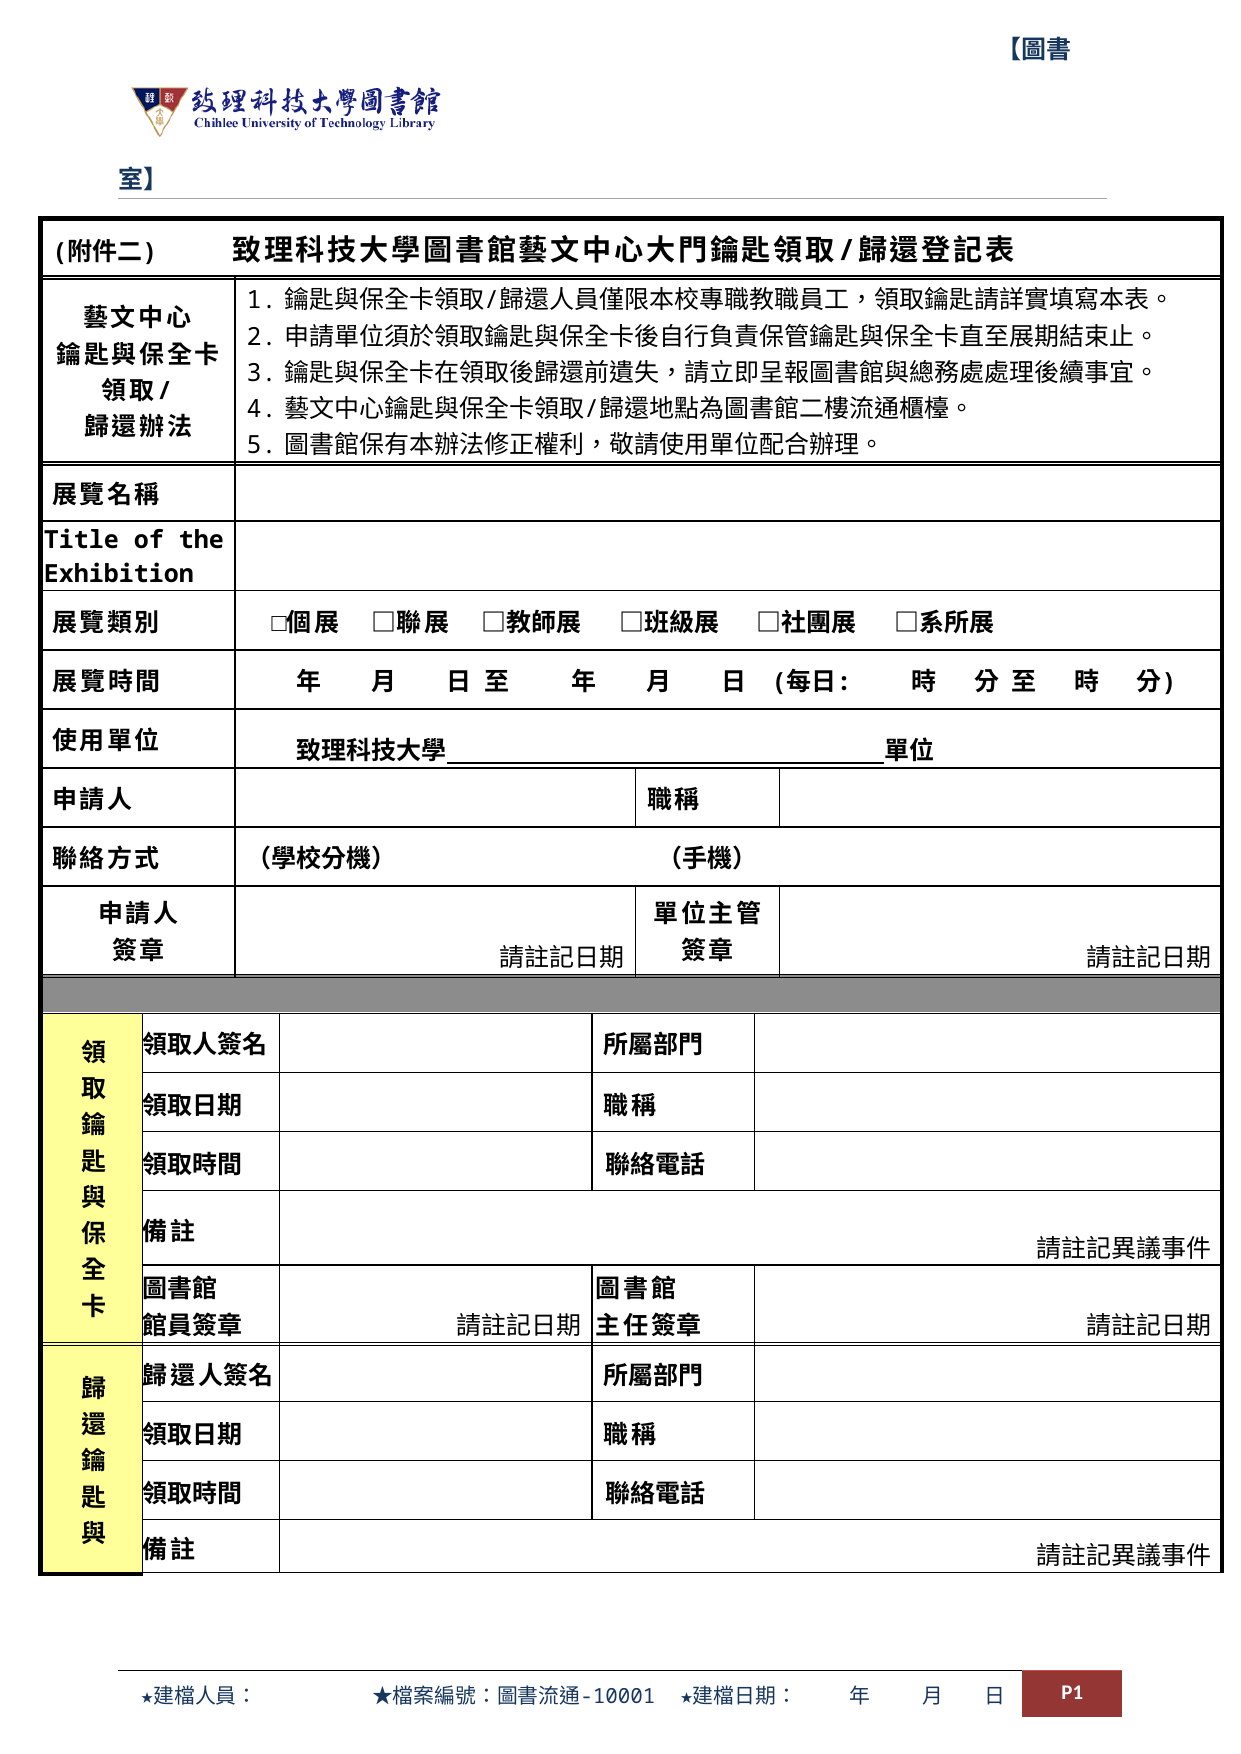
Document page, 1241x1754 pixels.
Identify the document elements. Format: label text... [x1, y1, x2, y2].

table_cell □個展 □聯展 □教師展 □班級展 □社團展 □系所展 [236, 591, 1220, 649]
table_cell 年 月 日 至 年 月 日 (每日: 時 分 至 時 分) [236, 651, 1220, 708]
table_cell 請註記日期 [236, 887, 635, 974]
table_cell 請註記日期 [280, 1266, 591, 1341]
table_cell 備註 [143, 1520, 279, 1572]
table_cell [280, 1132, 591, 1190]
table_cell 請註記異議事件 [280, 1191, 1220, 1264]
table_cell 展覽時間 [43, 651, 234, 708]
table_cell [755, 1402, 1220, 1459]
table_cell 申請人 簽章 [43, 887, 234, 974]
table_cell 鑰匙與保全卡領取/歸還人員僅限本校專職教職員工，領取鑰匙請詳實填寫本表。 申請單位須於領取鑰匙與保全卡後自行負責保管鑰匙與保全卡直至展期結束止。 鑰匙與保全卡在領取後歸還前遺失，請立即呈報圖書館與總務處處理後續事宜。 藝文中心鑰匙與保全卡領取/歸還地點為圖書館二樓流通櫃檯。 圖書館保有本辦法修正權利，敬請使用單位配合辦理。 [236, 280, 1220, 461]
table_cell 職稱 [636, 769, 779, 826]
table_cell [236, 466, 1220, 520]
table_cell 圖書館 主任簽章 [593, 1266, 754, 1341]
table_cell 使用單位 [43, 710, 234, 767]
table_cell 領取人簽名 [143, 1014, 279, 1072]
table_cell 請註記異議事件 [280, 1520, 1220, 1572]
table_cell 致理科技大學 單位 [236, 710, 1220, 767]
table_cell 聯絡電話 [593, 1461, 754, 1519]
table_cell [280, 1014, 591, 1072]
table_cell 請註記日期 [755, 1266, 1220, 1341]
table_cell [43, 978, 1220, 1012]
table_cell 展覽名稱 [43, 466, 234, 520]
table_cell 領取時間 [143, 1461, 279, 1519]
table_cell 聯絡電話 [593, 1132, 754, 1190]
table_cell 歸還人簽名 [143, 1346, 279, 1401]
table_cell [280, 1346, 591, 1401]
table_cell 展覽類別 [43, 591, 234, 649]
table_cell 領 取 鑰 匙 與 保 全 卡 [43, 1014, 142, 1341]
table_cell [280, 1402, 591, 1459]
table_cell [236, 522, 1220, 590]
table_cell 圖書館 館員簽章 [143, 1266, 279, 1341]
table_cell 領取日期 [143, 1402, 279, 1459]
table_cell 藝文中心 鑰匙與保全卡領取/ 歸還辦法 [43, 280, 234, 461]
table_cell 所屬部門 [593, 1346, 754, 1401]
table_cell [280, 1073, 591, 1131]
table_cell [755, 1346, 1220, 1401]
table_cell [779, 828, 1220, 885]
table_cell 歸 還 鑰 匙 與 保 全 卡 [43, 1346, 142, 1572]
table_cell 領取日期 [143, 1073, 279, 1131]
table_cell [755, 1014, 1220, 1072]
table_cell 備註 [143, 1191, 279, 1264]
table_cell 申請人 [43, 769, 234, 826]
table_cell [236, 769, 635, 826]
table_cell （手機） [636, 828, 779, 885]
table_cell （學校分機） [236, 828, 636, 885]
table_cell 聯絡方式 [43, 828, 234, 885]
table_cell 領取時間 [143, 1132, 279, 1190]
table_cell 職稱 [593, 1073, 754, 1131]
table_cell [280, 1461, 591, 1519]
table_cell [780, 769, 1220, 826]
table_cell Title of the Exhibition [43, 522, 234, 590]
table_cell 單位主管 簽章 [636, 887, 779, 974]
table_cell [755, 1073, 1220, 1131]
table_header (附件二) 致理科技大學圖書館藝文中心大門鑰匙領取/歸還登記表 [43, 221, 1220, 275]
table_cell 職稱 [593, 1402, 754, 1459]
table_cell [755, 1461, 1220, 1519]
table_cell 請註記日期 [780, 887, 1220, 974]
table_cell 所屬部門 [593, 1014, 754, 1072]
table_cell [755, 1132, 1220, 1190]
